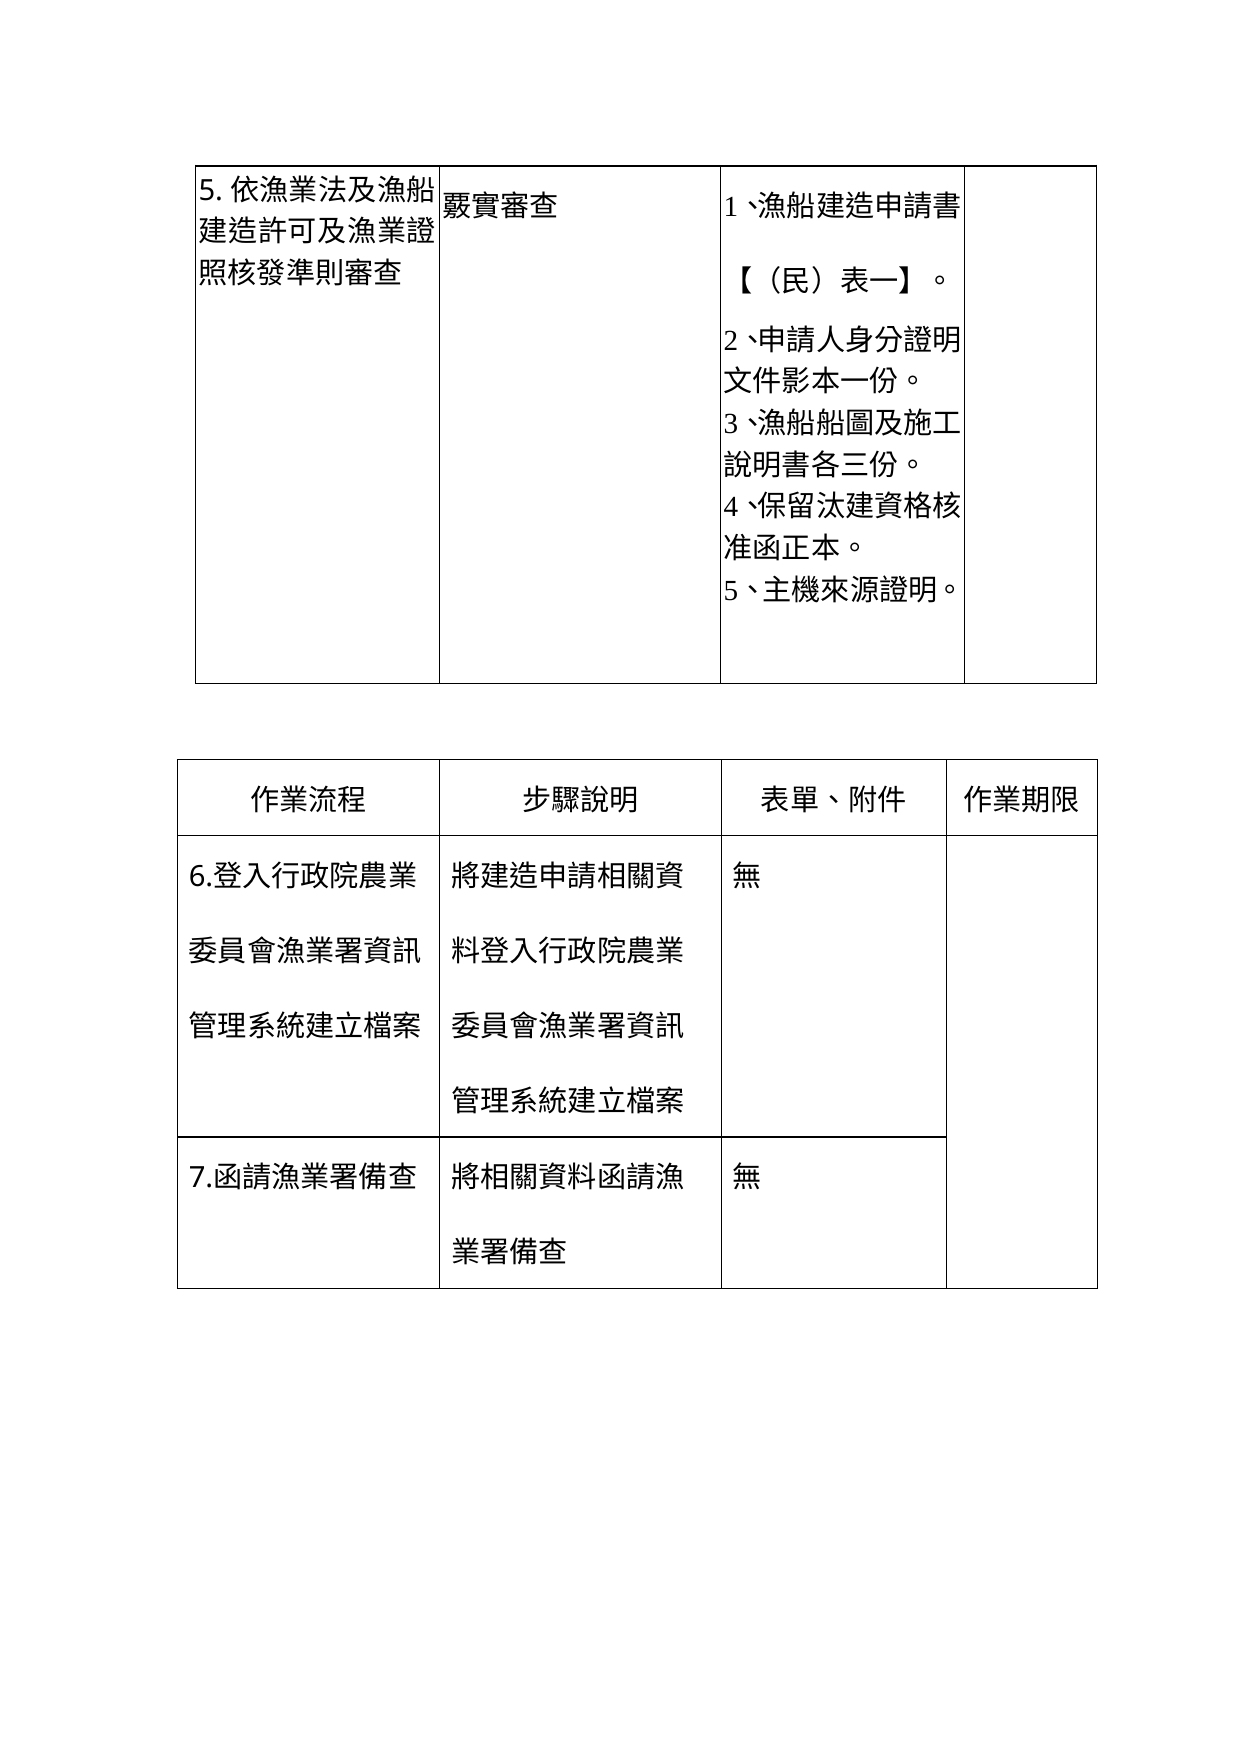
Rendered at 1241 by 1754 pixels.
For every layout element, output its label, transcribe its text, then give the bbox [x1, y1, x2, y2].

table_header 作業期限 [947, 760, 1097, 835]
table_cell [965, 167, 1096, 683]
table_cell 6.登入行政院農業委員會漁業署資訊管理系統建立檔案 [178, 836, 439, 1136]
table_cell 無 [722, 836, 946, 1136]
table_cell 覈實審查 [440, 167, 720, 683]
table_cell 5. 依漁業法及漁船建造許可及漁業證照核發準則審查 [196, 167, 439, 683]
table_cell 無 [722, 1138, 946, 1287]
table_cell 將建造申請相關資料登入行政院農業委員會漁業署資訊管理系統建立檔案 [440, 836, 721, 1136]
table_header 步驟說明 [440, 760, 721, 835]
table_cell 7.函請漁業署備查 [178, 1138, 439, 1287]
table_header 作業流程 [178, 760, 439, 835]
table_header 表單、附件 [722, 760, 946, 835]
table_cell [947, 836, 1097, 1287]
table_cell 將相關資料函請漁業署備查 [440, 1138, 721, 1287]
table_cell 1、漁船建造申請書【（民）表一】。 2、申請人身分證明文件影本一份。 3、漁船船圖及施工說明書各三份。 4、保留汰建資格核准函正本。 5、主機來源證明。 [721, 167, 964, 683]
